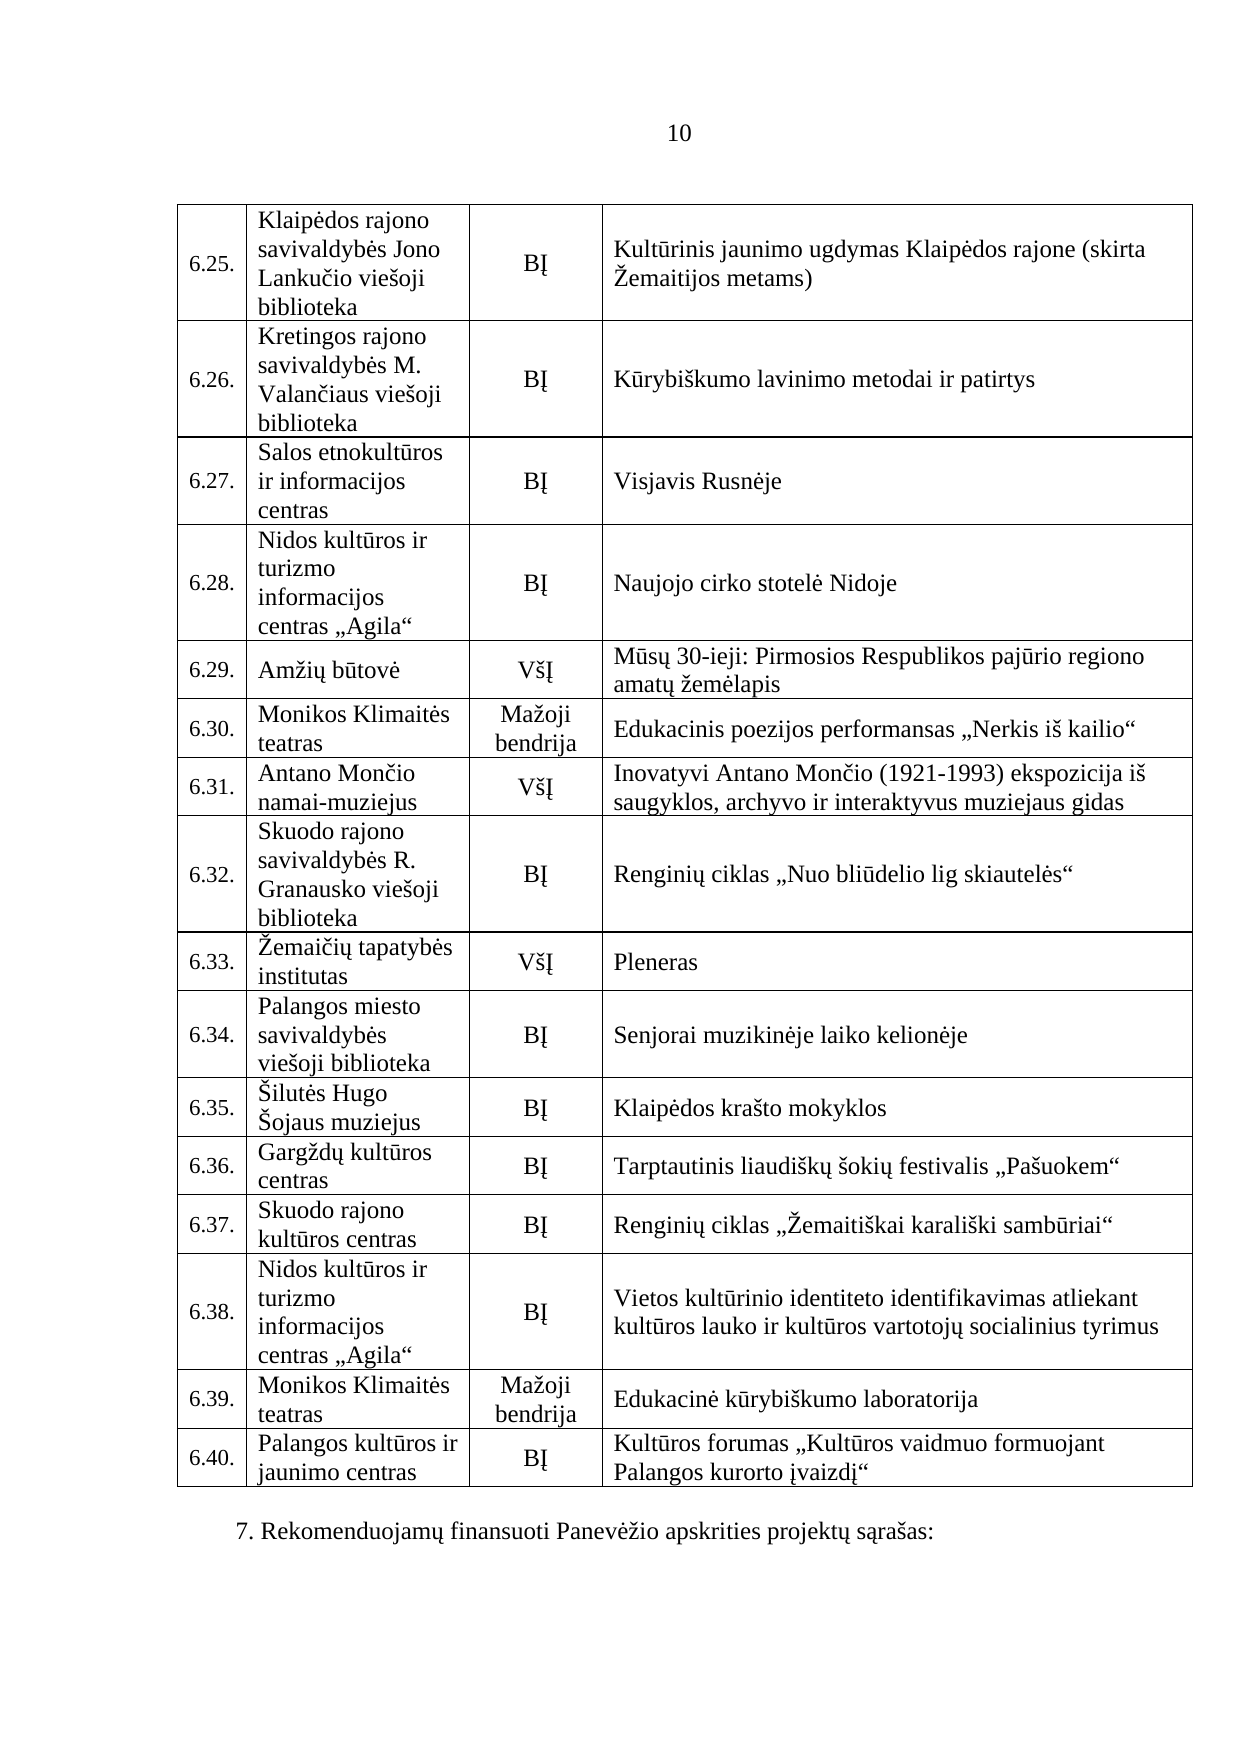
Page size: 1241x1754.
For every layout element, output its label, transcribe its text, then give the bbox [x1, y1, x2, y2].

table_cell 6.37. [178, 1195, 246, 1253]
table_cell Skuodo rajono kultūros centras [247, 1195, 469, 1253]
table_cell Pleneras [603, 933, 1192, 990]
table_cell Palangos kultūros ir jaunimo centras [247, 1429, 469, 1486]
table_cell Kretingos rajono savivaldybės M. Valančiaus viešoji biblioteka [247, 321, 469, 436]
table_cell BĮ [470, 525, 602, 640]
table_cell BĮ [470, 1254, 602, 1369]
table_cell 6.36. [178, 1137, 246, 1194]
table_cell Renginių ciklas „Žemaitiškai karališki sambūriai“ [603, 1195, 1192, 1253]
table_cell BĮ [470, 1078, 602, 1136]
table_cell Žemaičių tapatybės institutas [247, 933, 469, 990]
table_cell Edukacinis poezijos performansas „Nerkis iš kailio“ [603, 699, 1192, 757]
table_cell Edukacinė kūrybiškumo laboratorija [603, 1370, 1192, 1427]
table_cell Vietos kultūrinio identiteto identifikavimas atliekant kultūros lauko ir kultūros vartotojų socialinius tyrimus [603, 1254, 1192, 1369]
table_cell 6.30. [178, 699, 246, 757]
table_cell Senjorai muzikinėje laiko kelionėje [603, 991, 1192, 1077]
table_cell VšĮ [470, 758, 602, 815]
table_cell Klaipėdos krašto mokyklos [603, 1078, 1192, 1136]
table_cell Tarptautinis liaudiškų šokių festivalis „Pašuokem“ [603, 1137, 1192, 1194]
table_cell Kultūrinis jaunimo ugdymas Klaipėdos rajone (skirta Žemaitijos metams) [603, 205, 1192, 320]
table_cell 6.29. [178, 641, 246, 698]
table_cell 6.38. [178, 1254, 246, 1369]
table_cell BĮ [470, 1137, 602, 1194]
table_cell Renginių ciklas „Nuo bliūdelio lig skiautelės“ [603, 816, 1192, 931]
table_cell 6.33. [178, 933, 246, 990]
table_cell Palangos miesto savivaldybės viešoji biblioteka [247, 991, 469, 1077]
table_cell Mažoji bendrija [470, 1370, 602, 1427]
table_cell 6.27. [178, 438, 246, 524]
table_cell BĮ [470, 438, 602, 524]
table_cell Salos etnokultūros ir informacijos centras [247, 438, 469, 524]
table_cell Antano Mončio namai-muziejus [247, 758, 469, 815]
table_cell Monikos Klimaitės teatras [247, 699, 469, 757]
table_cell Skuodo rajono savivaldybės R. Granausko viešoji biblioteka [247, 816, 469, 931]
table_cell Kultūros forumas „Kultūros vaidmuo formuojant Palangos kurorto įvaizdį“ [603, 1429, 1192, 1486]
text 7. Rekomenduojamų finansuoti Panevėžio apskrities projektų sąrašas: [177, 1516, 1181, 1544]
table_cell BĮ [470, 1429, 602, 1486]
table_cell VšĮ [470, 641, 602, 698]
table_cell BĮ [470, 1195, 602, 1253]
table_cell Nidos kultūros ir turizmo informacijos centras „Agila“ [247, 1254, 469, 1369]
table_cell Mažoji bendrija [470, 699, 602, 757]
table_cell 6.35. [178, 1078, 246, 1136]
table_cell Amžių būtovė [247, 641, 469, 698]
table_cell Naujojo cirko stotelė Nidoje [603, 525, 1192, 640]
table_cell Mūsų 30-ieji: Pirmosios Respublikos pajūrio regiono amatų žemėlapis [603, 641, 1192, 698]
table_cell Visjavis Rusnėje [603, 438, 1192, 524]
table_cell BĮ [470, 205, 602, 320]
table_cell 6.40. [178, 1429, 246, 1486]
table_cell Nidos kultūros ir turizmo informacijos centras „Agila“ [247, 525, 469, 640]
table_cell Klaipėdos rajono savivaldybės Jono Lankučio viešoji biblioteka [247, 205, 469, 320]
table_cell BĮ [470, 321, 602, 436]
table_cell 6.39. [178, 1370, 246, 1427]
table_cell 6.25. [178, 205, 246, 320]
table_cell 6.32. [178, 816, 246, 931]
table_cell VšĮ [470, 933, 602, 990]
table_cell 6.26. [178, 321, 246, 436]
table_cell Kūrybiškumo lavinimo metodai ir patirtys [603, 321, 1192, 436]
table_cell Šilutės Hugo Šojaus muziejus [247, 1078, 469, 1136]
table_cell BĮ [470, 816, 602, 931]
table_cell 6.31. [178, 758, 246, 815]
table_cell 6.34. [178, 991, 246, 1077]
table_cell Gargždų kultūros centras [247, 1137, 469, 1194]
table_cell 6.28. [178, 525, 246, 640]
table_cell Inovatyvi Antano Mončio (1921-1993) ekspozicija iš saugyklos, archyvo ir interaktyvus muziejaus gidas [603, 758, 1192, 815]
table_cell BĮ [470, 991, 602, 1077]
table_cell Monikos Klimaitės teatras [247, 1370, 469, 1427]
